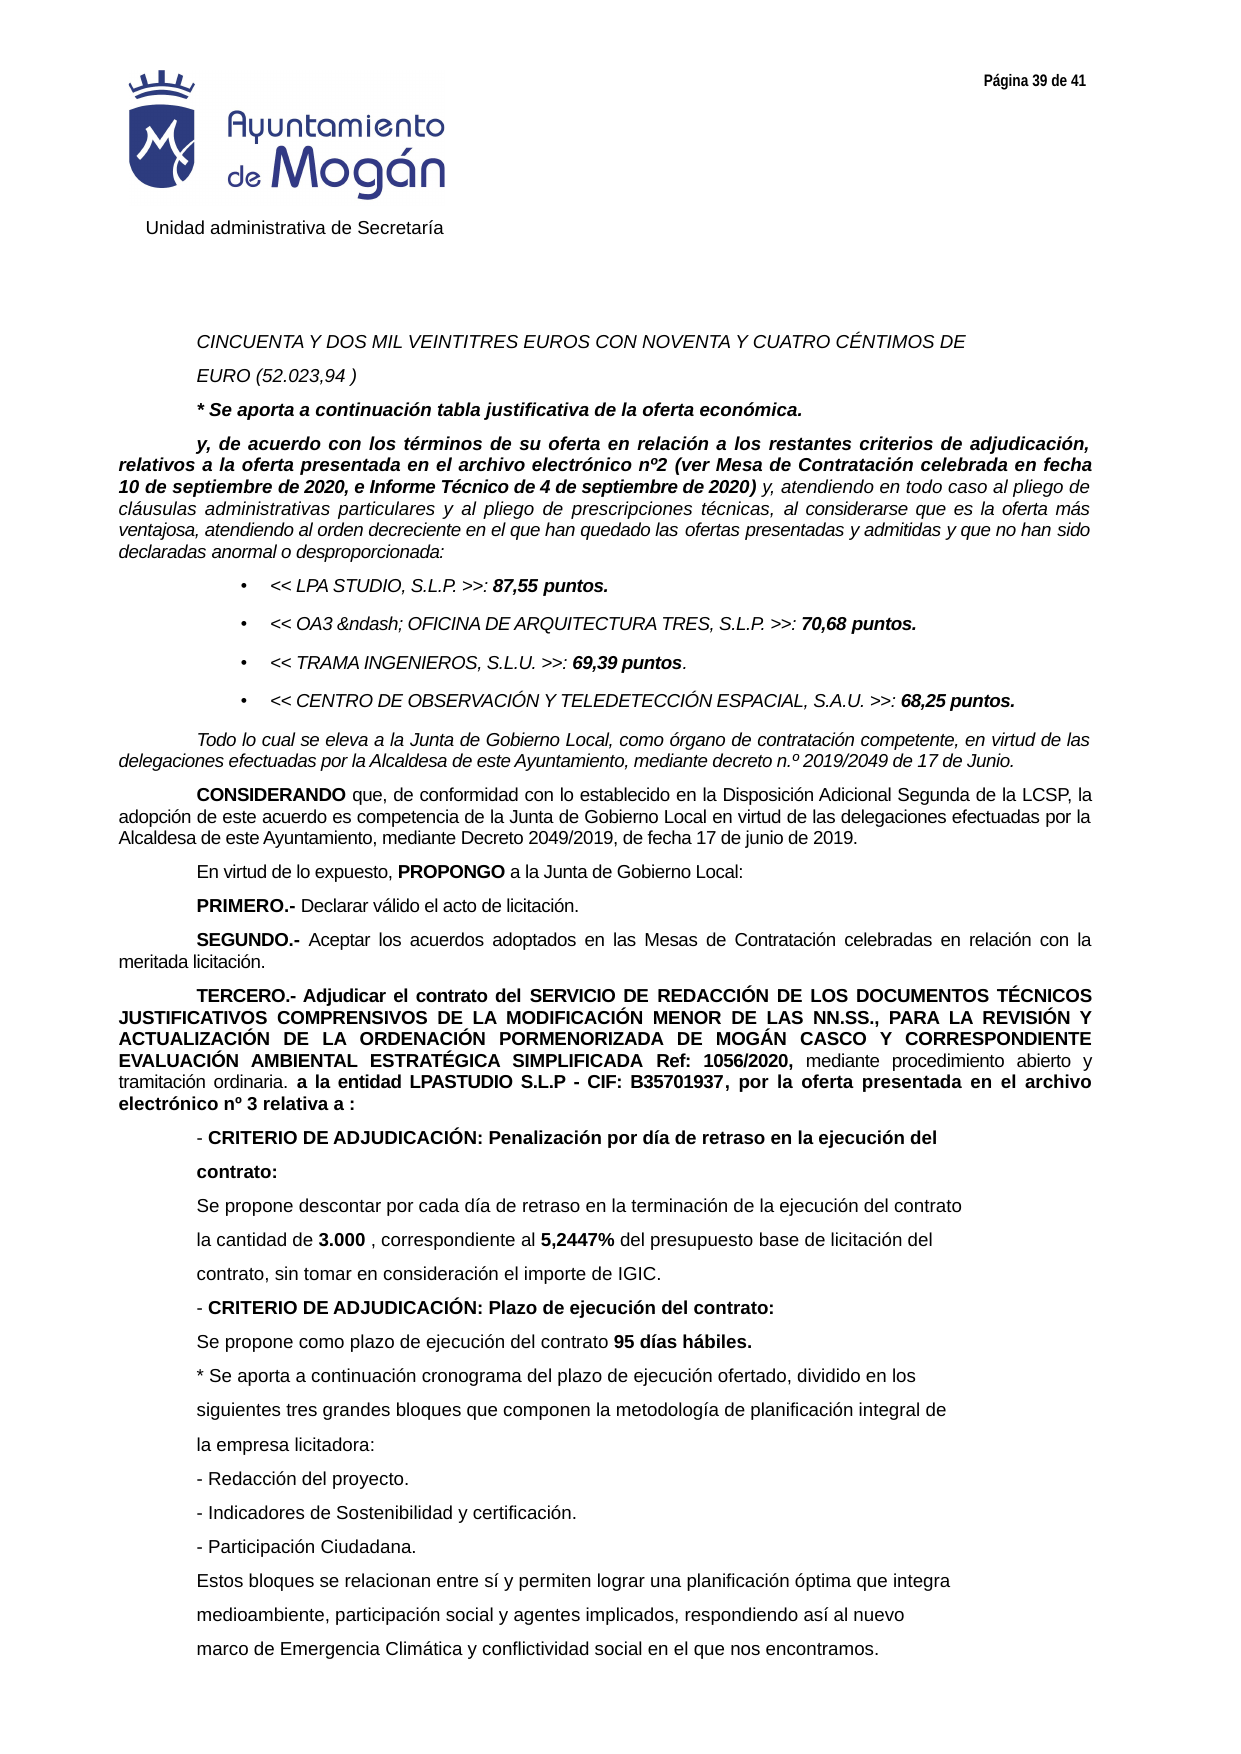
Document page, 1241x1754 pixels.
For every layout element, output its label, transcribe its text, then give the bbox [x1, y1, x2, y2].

text TERCERO.- Adjudicar el contrato del SERVICIO DE REDACCIÓN DE LOS DOCUMENTOS TÉCNICOS JUSTIFICATIVOS COMPRENSIVOS DE LA MODIFICACIÓN MENOR DE LAS NN.SS., PARA LA REVISIÓN Y ACTUALIZACIÓN DE LA ORDENACIÓN PORMENORIZADA DE MOGÁN CASCO Y CORRESPONDIENTE EVALUACIÓN AMBIENTAL ESTRATÉGICA SIMPLIFICADA Ref: 1056/2020, mediante procedimiento abierto y tramitación ordinaria. a la entidad LPASTUDIO S.L.P - CIF: B35701937, por la oferta presentada en el archivo electrónico nº 3 relativa a : [118, 985, 1092, 1114]
text En virtud de lo expuesto, PROPONGO a la Junta de Gobierno Local: [118, 861, 1092, 883]
text marco de Emergencia Climática y conflictividad social en el que nos encontramos. [118, 1638, 1092, 1659]
text CONSIDERANDO que, de conformidad con lo establecido en la Disposición Adicional Segunda de la LCSP, la adopción de este acuerdo es competencia de la Junta de Gobierno Local en virtud de las delegaciones efectuadas por la Alcaldesa de este Ayuntamiento, mediante Decreto 2049/2019, de fecha 17 de junio de 2019. [118, 784, 1092, 849]
list << OA3 &ndash; OFICINA DE ARQUITECTURA TRES, S.L.P. >>: 70,68 puntos. [162, 613, 1092, 635]
text CINCUENTA Y DOS MIL VEINTITRES EUROS CON NOVENTA Y CUATRO CÉNTIMOS DE [118, 331, 1092, 352]
text - Redacción del proyecto. [118, 1467, 1092, 1489]
text EURO (52.023,94 ) [118, 364, 1092, 386]
text - CRITERIO DE ADJUDICACIÓN: Penalización por día de retraso en la ejecución del [118, 1127, 1092, 1148]
text medioambiente, participación social y agentes implicados, respondiendo así al nuevo [118, 1604, 1092, 1625]
text y, de acuerdo con los términos de su oferta en relación a los restantes criterios de adjudicación, relativos a la oferta presentada en el archivo electrónico nº2 (ver Mesa de Contratación celebrada en fecha 10 de septiembre de 2020, e Informe Técnico de 4 de septiembre de 2020) y, atendiendo en todo caso al pliego de cláusulas administrativas particulares y al pliego de prescripciones técnicas, al considerarse que es la oferta más ventajosa, atendiendo al orden decreciente en el que han quedado las ofertas presentadas y admitidas y que no han sido declaradas anormal o desproporcionada: [118, 433, 1092, 562]
text - Participación Ciudadana. [118, 1536, 1092, 1557]
text la cantidad de 3.000 , correspondiente al 5,2447% del presupuesto base de licitación del [118, 1229, 1092, 1251]
text Todo lo cual se eleva a la Junta de Gobierno Local, como órgano de contratación competente, en virtud de las delegaciones efectuadas por la Alcaldesa de este Ayuntamiento, mediante decreto n.º 2019/2049 de 17 de Junio. [118, 728, 1092, 771]
list << CENTRO DE OBSERVACIÓN Y TELEDETECCIÓN ESPACIAL, S.A.U. >>: 68,25 puntos. [162, 690, 1092, 712]
text * Se aporta a continuación tabla justificativa de la oferta económica. [118, 399, 1092, 420]
text contrato, sin tomar en consideración el importe de IGIC. [118, 1263, 1092, 1284]
picture [128, 70, 445, 206]
text Se propone descontar por cada día de retraso en la terminación de la ejecución del contrato [118, 1195, 1092, 1216]
text * Se aporta a continuación cronograma del plazo de ejecución ofertado, dividido en los [118, 1365, 1092, 1387]
text Se propone como plazo de ejecución del contrato 95 días hábiles. [118, 1331, 1092, 1353]
text PRIMERO.- Declarar válido el acto de licitación. [118, 895, 1092, 917]
list << LPA STUDIO, S.L.P. >>: 87,55 puntos. [162, 574, 1092, 596]
text - CRITERIO DE ADJUDICACIÓN: Plazo de ejecución del contrato: [118, 1297, 1092, 1319]
text la empresa licitadora: [118, 1433, 1092, 1455]
text siguientes tres grandes bloques que componen la metodología de planificación integral de [118, 1399, 1092, 1421]
text contrato: [118, 1161, 1092, 1182]
text Estos bloques se relacionan entre sí y permiten lograr una planificación óptima que integra [118, 1569, 1092, 1591]
text - Indicadores de Sostenibilidad y certificación. [118, 1501, 1092, 1523]
text SEGUNDO.- Aceptar los acuerdos adoptados en las Mesas de Contratación celebradas en relación con la meritada licitación. [118, 929, 1092, 972]
list << TRAMA INGENIEROS, S.L.U. >>: 69,39 puntos. [162, 651, 1092, 673]
